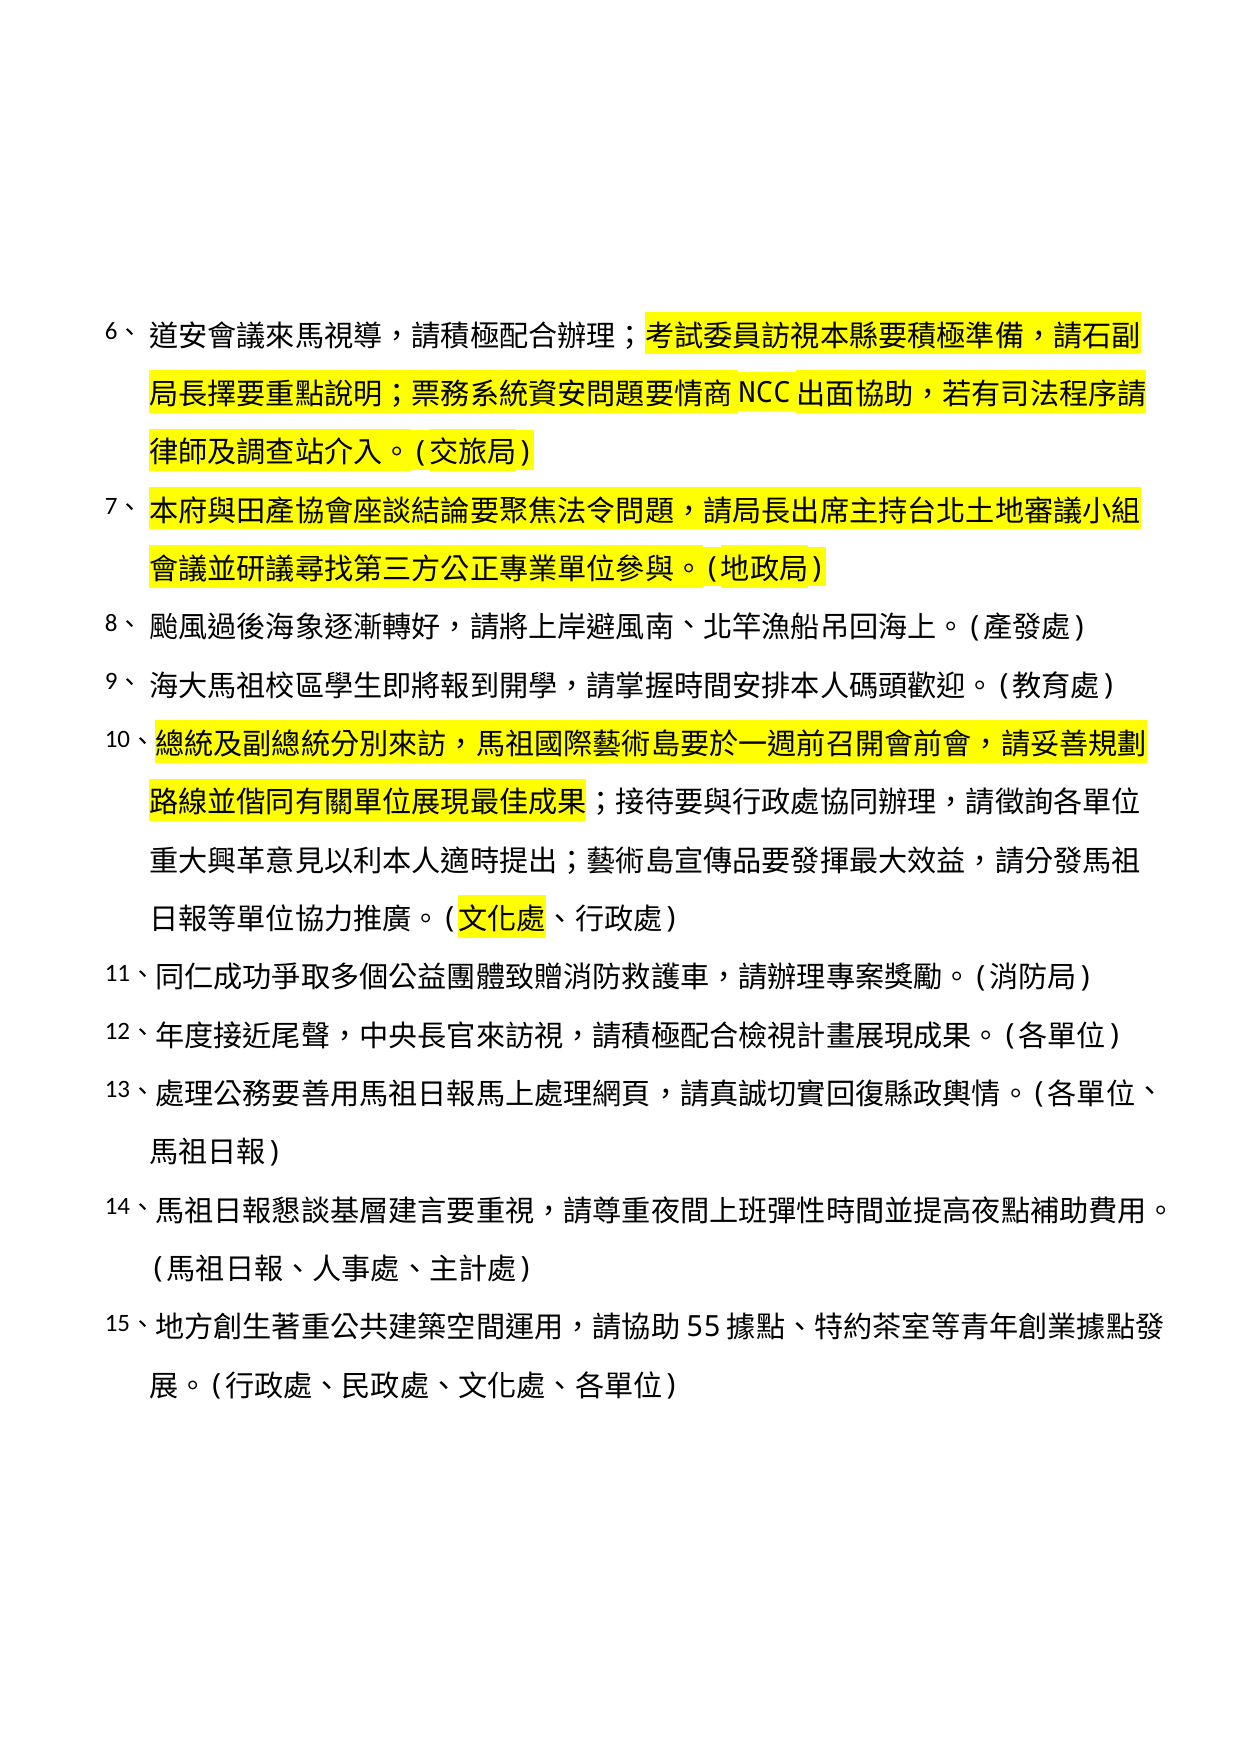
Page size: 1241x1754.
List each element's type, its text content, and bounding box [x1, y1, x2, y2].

list 颱風過後海象逐漸轉好，請將上岸避風南、北竿漁船吊回海上。(產發處) [104, 585, 1165, 644]
list 馬祖日報懇談基層建言要重視，請尊重夜間上班彈性時間並提高夜點補助費用。(馬祖日報、人事處、主計處) [104, 1169, 1165, 1285]
list 海大馬祖校區學生即將報到開學，請掌握時間安排本人碼頭歡迎。(教育處) [104, 644, 1165, 702]
list 道安會議來馬視導，請積極配合辦理；考試委員訪視本縣要積極準備，請石副局長擇要重點說明；票務系統資安問題要情商NCC出面協助，若有司法程序請律師及調查站介入。(交旅局) [104, 294, 1165, 469]
list 同仁成功爭取多個公益團體致贈消防救護車，請辦理專案獎勵。(消防局) [104, 935, 1165, 994]
list 總統及副總統分別來訪，馬祖國際藝術島要於一週前召開會前會，請妥善規劃路線並偕同有關單位展現最佳成果；接待要與行政處協同辦理，請徵詢各單位重大興革意見以利本人適時提出；藝術島宣傳品要發揮最大效益，請分發馬祖日報等單位協力推廣。(文化處、行政處) [104, 702, 1165, 935]
list 本府與田產協會座談結論要聚焦法令問題，請局長出席主持台北土地審議小組會議並研議尋找第三方公正專業單位參與。(地政局) [104, 469, 1165, 585]
list 處理公務要善用馬祖日報馬上處理網頁，請真誠切實回復縣政輿情。(各單位、馬祖日報) [104, 1052, 1165, 1169]
list 地方創生著重公共建築空間運用，請協助55據點、特約茶室等青年創業據點發展。(行政處、民政處、文化處、各單位) [104, 1285, 1165, 1402]
list 年度接近尾聲，中央長官來訪視，請積極配合檢視計畫展現成果。(各單位) [104, 994, 1165, 1052]
